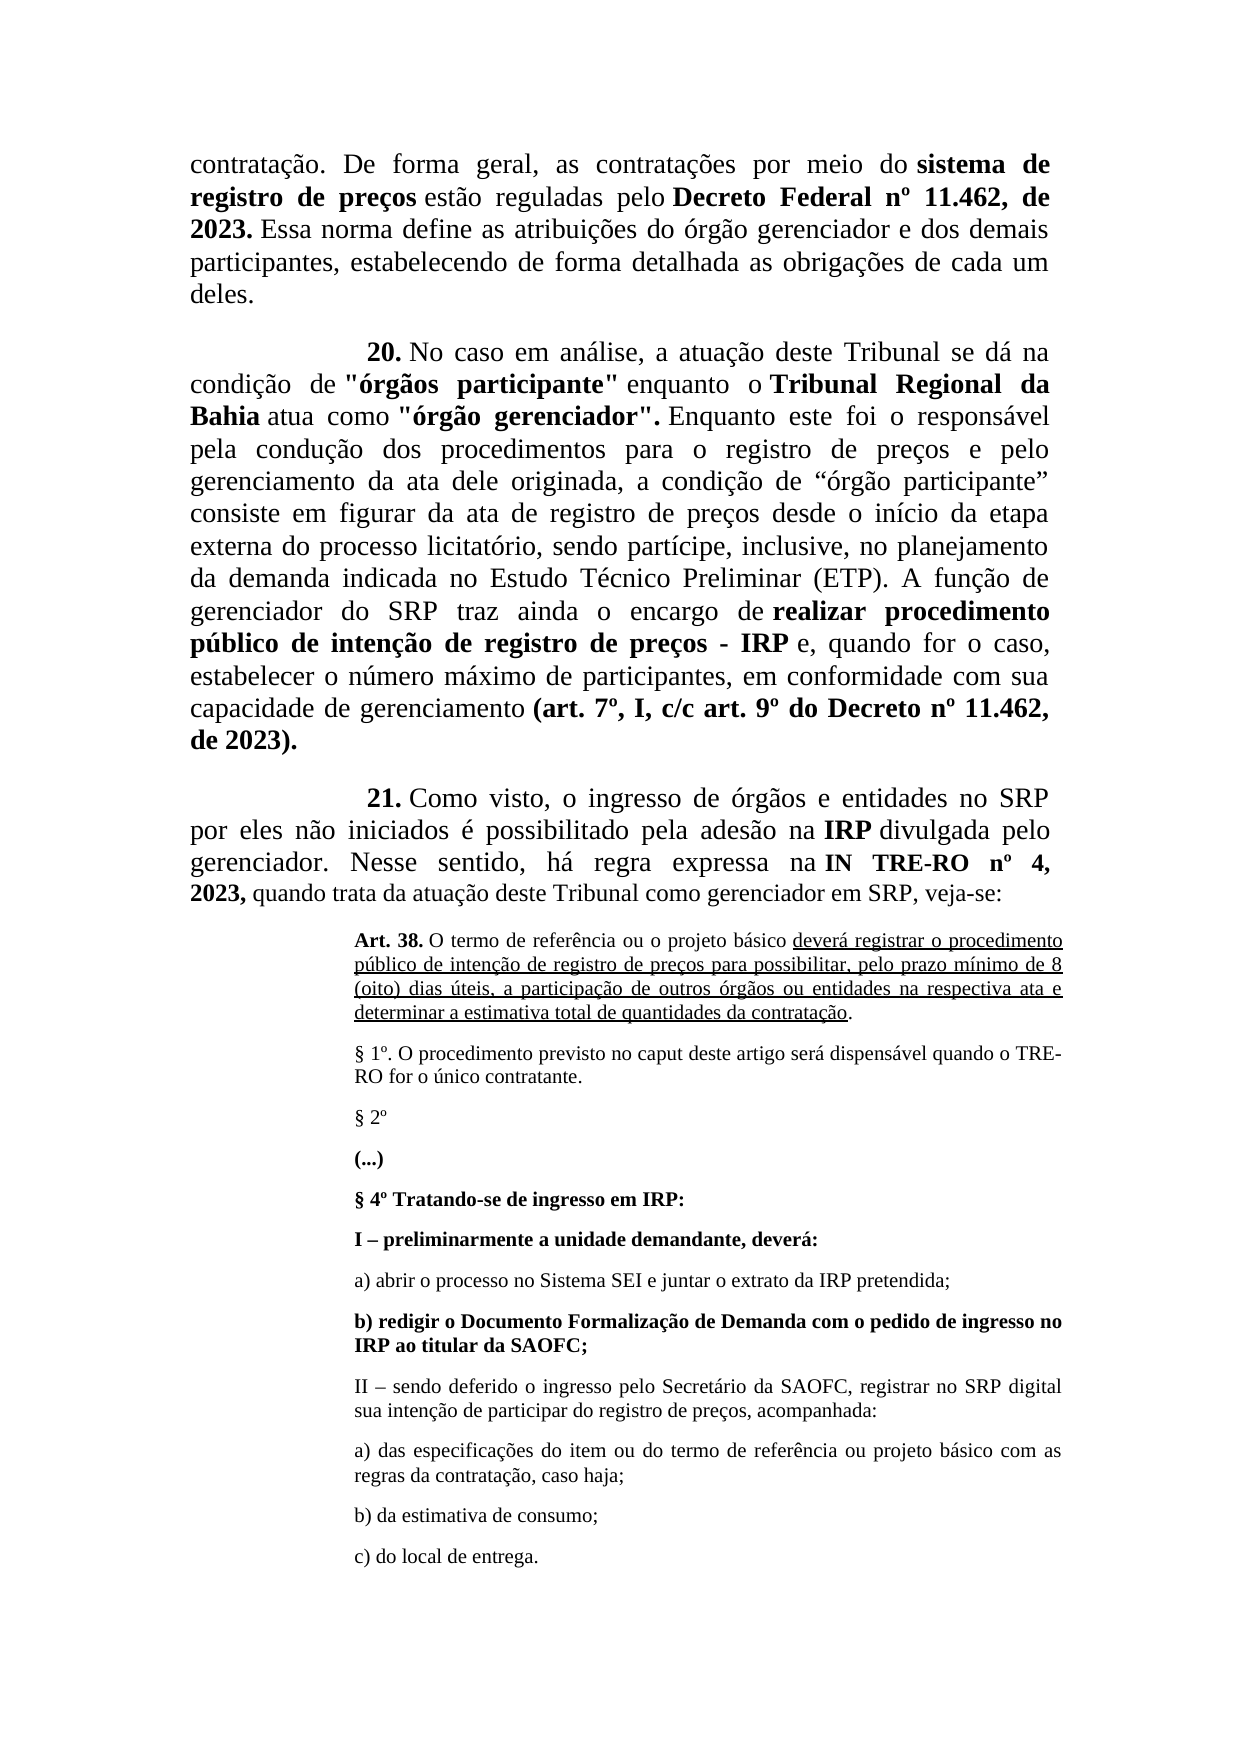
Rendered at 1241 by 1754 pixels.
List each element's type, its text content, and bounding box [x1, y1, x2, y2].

text (...) [354, 1146, 1063, 1170]
text b) redigir o Documento Formalização de Demanda com o pedido de ingresso no IRP ao titular da SAOFC; [354, 1309, 1063, 1357]
text § 1º. O procedimento previsto no caput deste artigo será dispensável quando o TRE-RO for o único contratante. [354, 1040, 1063, 1088]
text § 4º Tratando-se de ingresso em IRP: [354, 1187, 1063, 1211]
text a) abrir o processo no Sistema SEI e juntar o extrato da IRP pretendida; [354, 1268, 1063, 1292]
text determinar a estimativa total de quantidades da contratação. [354, 998, 1063, 1024]
text II – sendo deferido o ingresso pelo Secretário da SAOFC, registrar no SRP digital sua intenção de participar do registro de preços, acompanhada: [354, 1374, 1063, 1422]
text b) da estimativa de consumo; [354, 1503, 1063, 1527]
text a) das especificações do item ou do termo de referência ou projeto básico com as regras da contratação, caso haja; [354, 1438, 1063, 1487]
text Art. 38. O termo de referência ou o projeto básico deverá registrar o procedimento público de intenção de registro de preços para possibilitar, pelo prazo mínimo de 8 [354, 927, 1063, 972]
text 21. Como visto, o ingresso de órgãos e entidades no SRP por eles não iniciados é possibilitado pela adesão na IRP divulgada pelo gerenciador. Nesse sentido, há regra expressa na IN TRE-RO nº 4, 2023, quando trata da atuação deste Tribunal como gerenciador em SRP, veja-se: [190, 781, 1051, 907]
text § 2º [354, 1105, 1063, 1129]
text c) do local de entrega. [354, 1544, 1063, 1568]
text contratação. De forma geral, as contratações por meio do sistema de registro de preços estão reguladas pelo Decreto Federal nº 11.462, de 2023. Essa norma define as atribuições do órgão gerenciador e dos demais participantes, estabelecendo de forma detalhada as obrigações de cada um deles. [190, 148, 1051, 309]
text 20. No caso em análise, a atuação deste Tribunal se dá na condição de "órgãos participante" enquanto o Tribunal Regional da Bahia atua como "órgão gerenciador". Enquanto este foi o responsável pela condução dos procedimentos para o registro de preços e pelo gerenciamento da ata dele originada, a condição de “órgão participante” consiste em figurar da ata de registro de preços desde o início da etapa externa do processo licitatório, sendo partícipe, inclusive, no planejamento da demanda indicada no Estudo Técnico Preliminar (ETP). A função de gerenciador do SRP traz ainda o encargo de realizar procedimento público de intenção de registro de preços - IRP e, quando for o caso, estabelecer o número máximo de participantes, em conformidade com sua capacidade de gerenciamento (art. 7º, I, c/c art. 9º do Decreto nº 11.462, de 2023). [190, 334, 1051, 756]
text I – preliminarmente a unidade demandante, deverá: [354, 1227, 1063, 1251]
text (oito) dias úteis, a participação de outros órgãos ou entidades na respectiva ata e [354, 974, 1063, 996]
